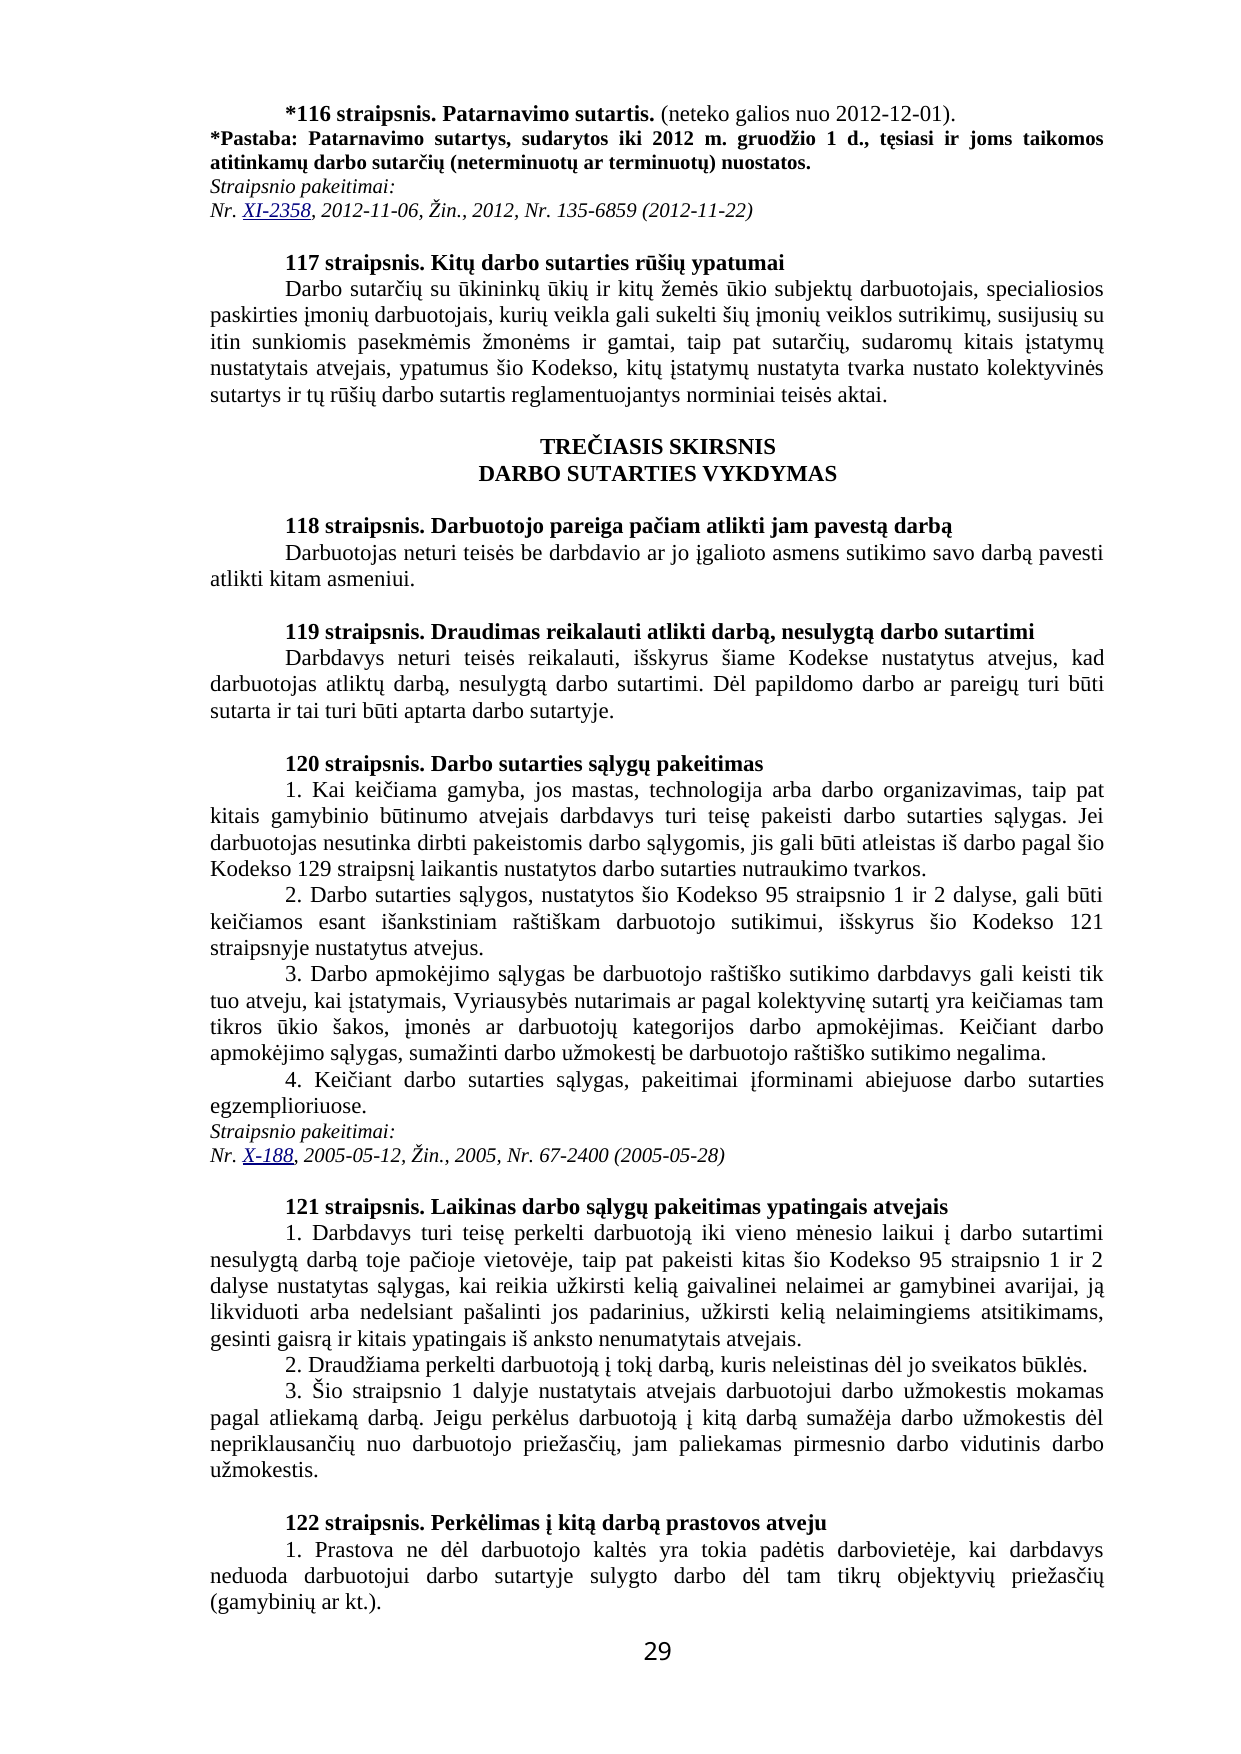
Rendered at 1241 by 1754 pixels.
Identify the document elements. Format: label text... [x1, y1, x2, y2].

text 4. Keičiant darbo sutarties sąlygas, pakeitimai įforminami abiejuose darbo sutarties egzemplioriuose. [210, 1066, 1106, 1118]
text Darbo sutarčių su ūkininkų ūkių ir kitų žemės ūkio subjektų darbuotojais, specialiosios paskirties įmonių darbuotojais, kurių veikla gali sukelti šių įmonių veiklos sutrikimų, susijusių su itin sunkiomis pasekmėmis žmonėms ir gamtai, taip pat sutarčių, sudaromų kitais įstatymų nustatytais atvejais, ypatumus šio Kodekso, kitų įstatymų nustatyta tvarka nustato kolektyvinės sutartys ir tų rūšių darbo sutartis reglamentuojantys norminiai teisės aktai. [210, 275, 1106, 407]
text Darbuotojas neturi teisės be darbdavio ar jo įgalioto asmens sutikimo savo darbą pavesti atlikti kitam asmeniui. [210, 539, 1106, 591]
text 1. Kai keičiama gamyba, jos mastas, technologija arba darbo organizavimas, taip pat kitais gamybinio būtinumo atvejais darbdavys turi teisę pakeisti darbo sutarties sąlygas. Jei darbuotojas nesutinka dirbti pakeistomis darbo sąlygomis, jis gali būti atleistas iš darbo pagal šio Kodekso 129 straipsnį laikantis nustatytos darbo sutarties nutraukimo tvarkos. [210, 776, 1106, 881]
text 2. Draudžiama perkelti darbuotoją į tokį darbą, kuris neleistinas dėl jo sveikatos būklės. [210, 1351, 1106, 1377]
text 121 straipsnis. Laikinas darbo sąlygų pakeitimas ypatingais atvejais [210, 1193, 1106, 1219]
text 119 straipsnis. Draudimas reikalauti atlikti darbą, nesulygtą darbo sutartimi [285, 618, 1106, 644]
text 1. Darbdavys turi teisę perkelti darbuotoją iki vieno mėnesio laikui į darbo sutartimi nesulygtą darbą toje pačioje vietovėje, taip pat pakeisti kitas šio Kodekso 95 straipsnio 1 ir 2 dalyse nustatytas sąlygas, kai reikia užkirsti kelią gaivalinei nelaimei ar gamybinei avarijai, ją likviduoti arba nedelsiant pašalinti jos padarinius, užkirsti kelią nelaimingiems atsitikimams, gesinti gaisrą ir kitais ypatingais iš anksto nenumatytais atvejais. [210, 1219, 1106, 1351]
text *Pastaba: Patarnavimo sutartys, sudarytos iki 2012 m. gruodžio 1 d., tęsiasi ir joms taikomos atitinkamų darbo sutarčių (neterminuotų ar terminuotų) nuostatos. [210, 126, 1106, 174]
text Nr. X-188, 2005-05-12, Žin., 2005, Nr. 67-2400 (2005-05-28) [210, 1143, 1106, 1167]
text Straipsnio pakeitimai: [210, 174, 1106, 198]
text 118 straipsnis. Darbuotojo pareiga pačiam atlikti jam pavestą darbą [210, 512, 1106, 539]
text Straipsnio pakeitimai: [210, 1118, 1106, 1143]
text 117 straipsnis. Kitų darbo sutarties rūšių ypatumai [210, 249, 1106, 275]
text 122 straipsnis. Perkėlimas į kitą darbą prastovos atveju [210, 1509, 1106, 1536]
text DARBO SUTARTIES VYKDYMAS [210, 460, 1106, 486]
text 120 straipsnis. Darbo sutarties sąlygų pakeitimas [210, 749, 1106, 776]
text 1. Prastova ne dėl darbuotojo kaltės yra tokia padėtis darbovietėje, kai darbdavys neduoda darbuotojui darbo sutartyje sulygto darbo dėl tam tikrų objektyvių priežasčių (gamybinių ar kt.). [210, 1536, 1106, 1615]
text Darbdavys neturi teisės reikalauti, išskyrus šiame Kodekse nustatytus atvejus, kad darbuotojas atliktų darbą, nesulygtą darbo sutartimi. Dėl papildomo darbo ar pareigų turi būti sutarta ir tai turi būti aptarta darbo sutartyje. [210, 644, 1106, 723]
text Nr. XI-2358, 2012-11-06, Žin., 2012, Nr. 135-6859 (2012-11-22) [210, 198, 1106, 222]
text TREČIASIS SKIRSNIS [210, 433, 1106, 460]
text 3. Šio straipsnio 1 dalyje nustatytais atvejais darbuotojui darbo užmokestis mokamas pagal atliekamą darbą. Jeigu perkėlus darbuotoją į kitą darbą sumažėja darbo užmokestis dėl nepriklausančių nuo darbuotojo priežasčių, jam paliekamas pirmesnio darbo vidutinis darbo užmokestis. [210, 1377, 1106, 1483]
text 3. Darbo apmokėjimo sąlygas be darbuotojo raštiško sutikimo darbdavys gali keisti tik tuo atveju, kai įstatymais, Vyriausybės nutarimais ar pagal kolektyvinę sutartį yra keičiamas tam tikros ūkio šakos, įmonės ar darbuotojų kategorijos darbo apmokėjimas. Keičiant darbo apmokėjimo sąlygas, sumažinti darbo užmokestį be darbuotojo raštiško sutikimo negalima. [210, 960, 1106, 1066]
text 2. Darbo sutarties sąlygos, nustatytos šio Kodekso 95 straipsnio 1 ir 2 dalyse, gali būti keičiamos esant išankstiniam raštiškam darbuotojo sutikimui, išskyrus šio Kodekso 121 straipsnyje nustatytus atvejus. [210, 881, 1106, 960]
text *116 straipsnis. Patarnavimo sutartis. (neteko galios nuo 2012-12-01). [210, 100, 1106, 126]
